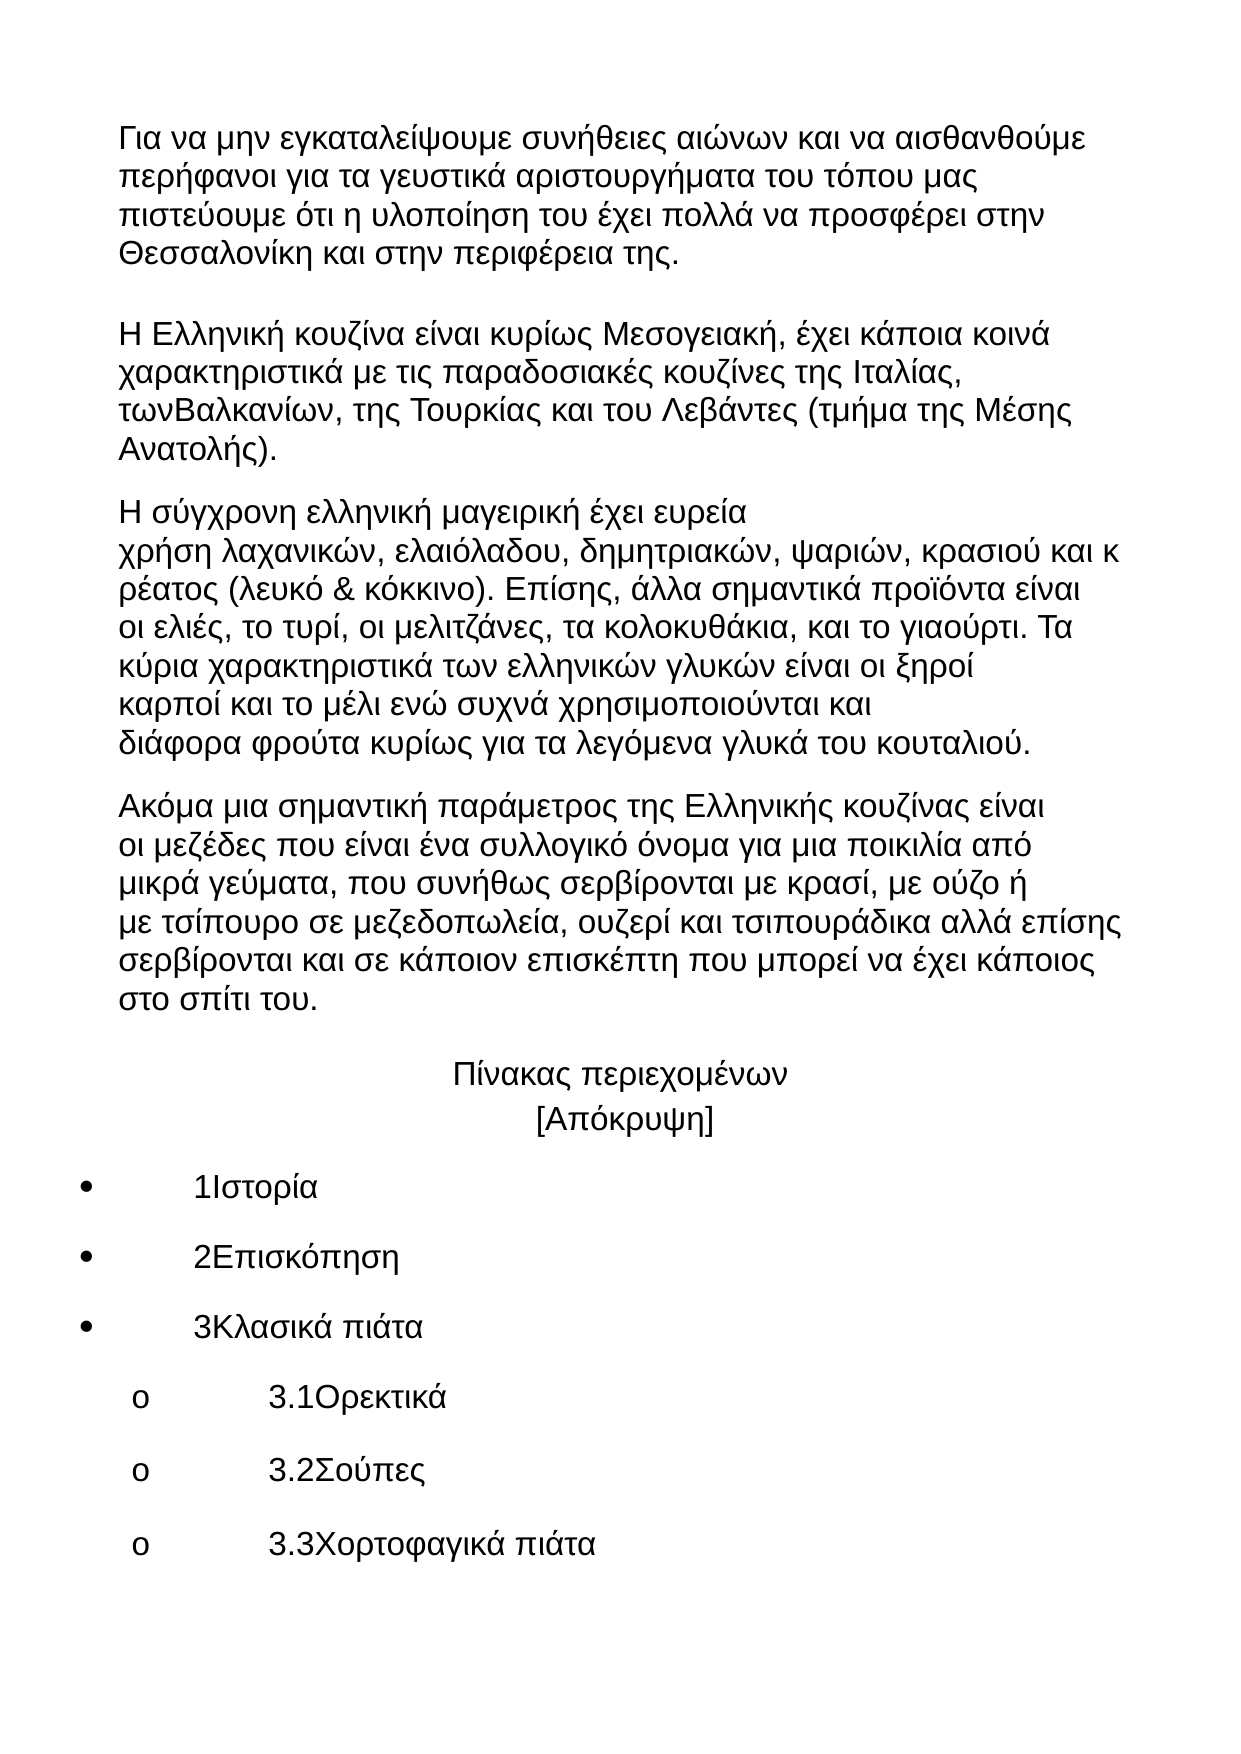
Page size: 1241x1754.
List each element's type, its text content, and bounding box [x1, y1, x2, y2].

text Η Ελληνική κουζίνα είναι κυρίως Μεσογειακή, έχει κάποια κοινά χαρακτηριστικά με τις παραδοσιακές κουζίνες της Ιταλίας, τωνΒαλκανίων, της Τουρκίας και του Λεβάντες (τμήμα της Μέσης Ανατολής). [118, 313, 1122, 467]
list 3.1Ορεκτικά [131, 1377, 1122, 1419]
list 2Επισκόπηση [81, 1237, 1122, 1276]
subtitle Πίνακας περιεχομένων [118, 1054, 1122, 1093]
text Η σύγχρονη ελληνική μαγειρική έχει ευρεία χρήση λαχανικών, ελαιόλαδου, δημητριακών, ψαριών, κρασιού και κρέατος (λευκό & κόκκινο). Επίσης, άλλα σημαντικά προϊόντα είναι οι ελιές, το τυρί, οι μελιτζάνες, τα κολοκυθάκια, και το γιαούρτι. Τα κύρια χαρακτηριστικά των ελληνικών γλυκών είναι οι ξηροί καρποί και το μέλι ενώ συχνά χρησιμοποιούνται και διάφορα φρούτα κυρίως για τα λεγόμενα γλυκά του κουταλιού. [118, 492, 1122, 761]
list 3Κλασικά πιάτα [81, 1307, 1122, 1346]
text [Απόκρυψη] [118, 1099, 1122, 1138]
list 3.2Σούπες [131, 1451, 1122, 1492]
text Για να μην εγκαταλείψουμε συνήθειες αιώνων και να αισθανθούμε περήφανοι για τα γευστικά αριστουργήματα του τόπου μας πιστεύουμε ότι η υλοποίηση του έχει πολλά να προσφέρει στην Θεσσαλονίκη και στην περιφέρεια της. [118, 118, 1122, 272]
list 3.3Χορτοφαγικά πιάτα [131, 1524, 1122, 1565]
text Ακόμα μια σημαντική παράμετρος της Ελληνικής κουζίνας είναι οι μεζέδες που είναι ένα συλλογικό όνομα για μια ποικιλία από μικρά γεύματα, που συνήθως σερβίρονται με κρασί, με ούζο ή με τσίπουρο σε μεζεδοπωλεία, ουζερί και τσιπουράδικα αλλά επίσης σερβίρονται και σε κάποιον επισκέπτη που μπορεί να έχει κάποιος στο σπίτι του. [118, 786, 1122, 1017]
list 1Ιστορία [81, 1167, 1122, 1205]
